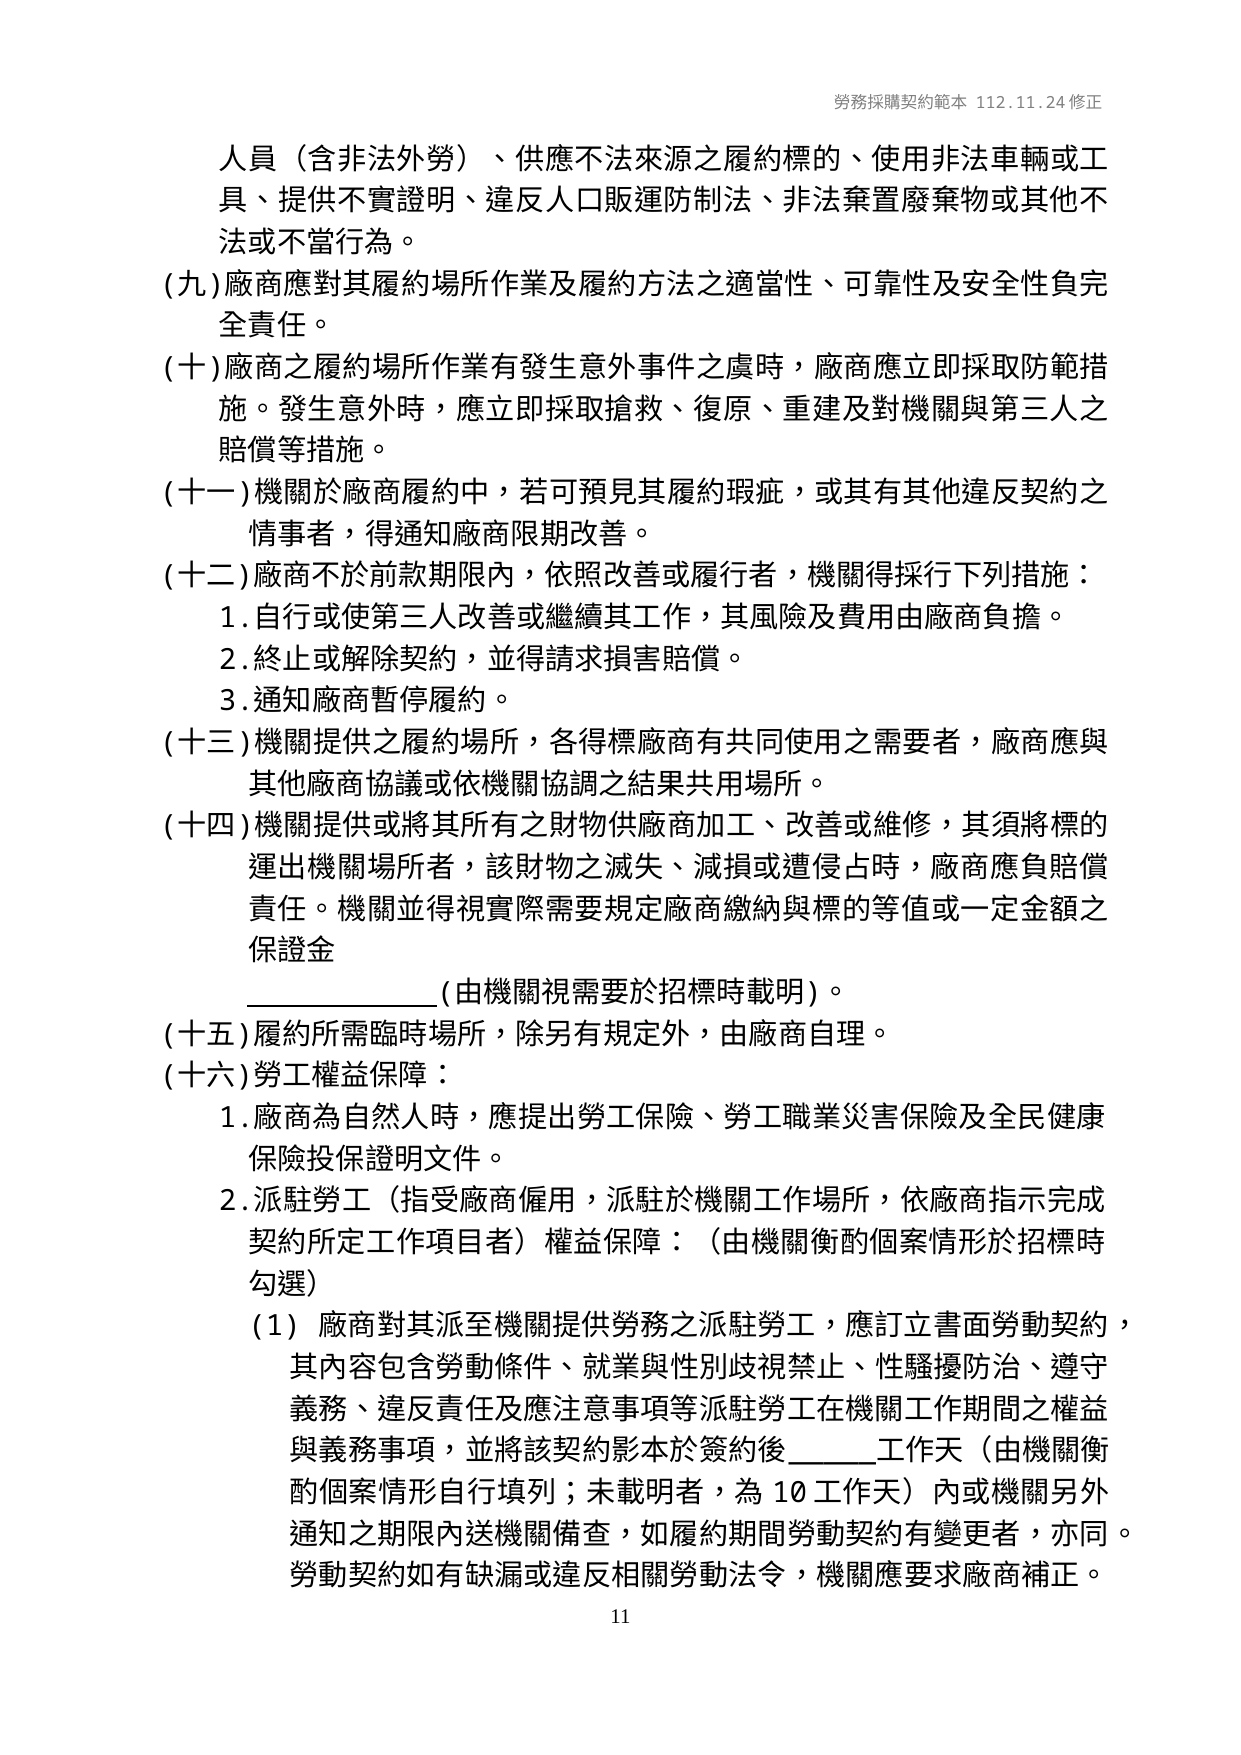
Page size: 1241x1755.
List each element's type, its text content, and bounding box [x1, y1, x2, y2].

text (十二)廠商不於前款期限內，依照改善或履行者，機關得採行下列措施： [159, 552, 1110, 594]
text 2.終止或解除契約，並得請求損害賠償。 [218, 636, 1108, 677]
text 1.自行或使第三人改善或繼續其工作，其風險及費用由廠商負擔。 [218, 594, 1108, 636]
text 2.派駐勞工（指受廠商僱用，派駐於機關工作場所，依廠商指示完成契約所定工作項目者）權益保障：（由機關衡酌個案情形於招標時勾選） [218, 1177, 1108, 1302]
text (十一)機關於廠商履約中，若可預見其履約瑕疵，或其有其他違反契約之情事者，得通知廠商限期改善。 [159, 469, 1110, 552]
text (1) 廠商對其派至機關提供勞務之派駐勞工，應訂立書面勞動契約，其內容包含勞動條件、就業與性別歧視禁止、性騷擾防治、遵守義務、違反責任及應注意事項等派駐勞工在機關工作期間之權益與義務事項，並將該契約影本於簽約後_____工作天（由機關衡酌個案情形自行填列；未載明者，為10工作天）內或機關另外通知之期限內送機關備查，如履約期間勞動契約有變更者，亦同。勞動契約如有缺漏或違反相關勞動法令，機關應要求廠商補正。上開勞動契約應載明廠商給付派駐勞工薪資期限，及廠商未依該期限給付派駐勞工薪資，經機關催告仍未改正者，同意由機關將應給付廠商價金之一部分，給付派駐勞工(即採購契約所載該派駐勞工薪資，包含加班費、差旅費，但不包含廠商及派駐勞工負擔之勞工保險費、就業保險費、勞工職業災害保險費、積欠工資墊償基金、勞工退休金、健保費及稅捐等費用)。 [248, 1302, 1110, 1594]
text (由機關視需要於招標時載明)。 [159, 969, 1110, 1011]
text 3.通知廠商暫停履約。 [218, 677, 1108, 719]
text 1.廠商為自然人時，應提出勞工保險、勞工職業災害保險及全民健康保險投保證明文件。 [218, 1094, 1108, 1177]
text 人員（含非法外勞）、供應不法來源之履約標的、使用非法車輛或工具、提供不實證明、違反人口販運防制法、非法棄置廢棄物或其他不法或不當行為。 [159, 136, 1110, 261]
text (十三)機關提供之履約場所，各得標廠商有共同使用之需要者，廠商應與其他廠商協議或依機關協調之結果共用場所。 [159, 719, 1110, 802]
text (九)廠商應對其履約場所作業及履約方法之適當性、可靠性及安全性負完全責任。 [159, 261, 1110, 344]
text (十六)勞工權益保障： [159, 1052, 1110, 1094]
text (十)廠商之履約場所作業有發生意外事件之虞時，廠商應立即採取防範措施。發生意外時，應立即採取搶救、復原、重建及對機關與第三人之賠償等措施。 [159, 344, 1110, 469]
text (十五)履約所需臨時場所，除另有規定外，由廠商自理。 [159, 1011, 1110, 1052]
text (十四)機關提供或將其所有之財物供廠商加工、改善或維修，其須將標的運出機關場所者，該財物之滅失、減損或遭侵占時，廠商應負賠償責任。機關並得視實際需要規定廠商繳納與標的等值或一定金額之保證金 [159, 802, 1110, 969]
